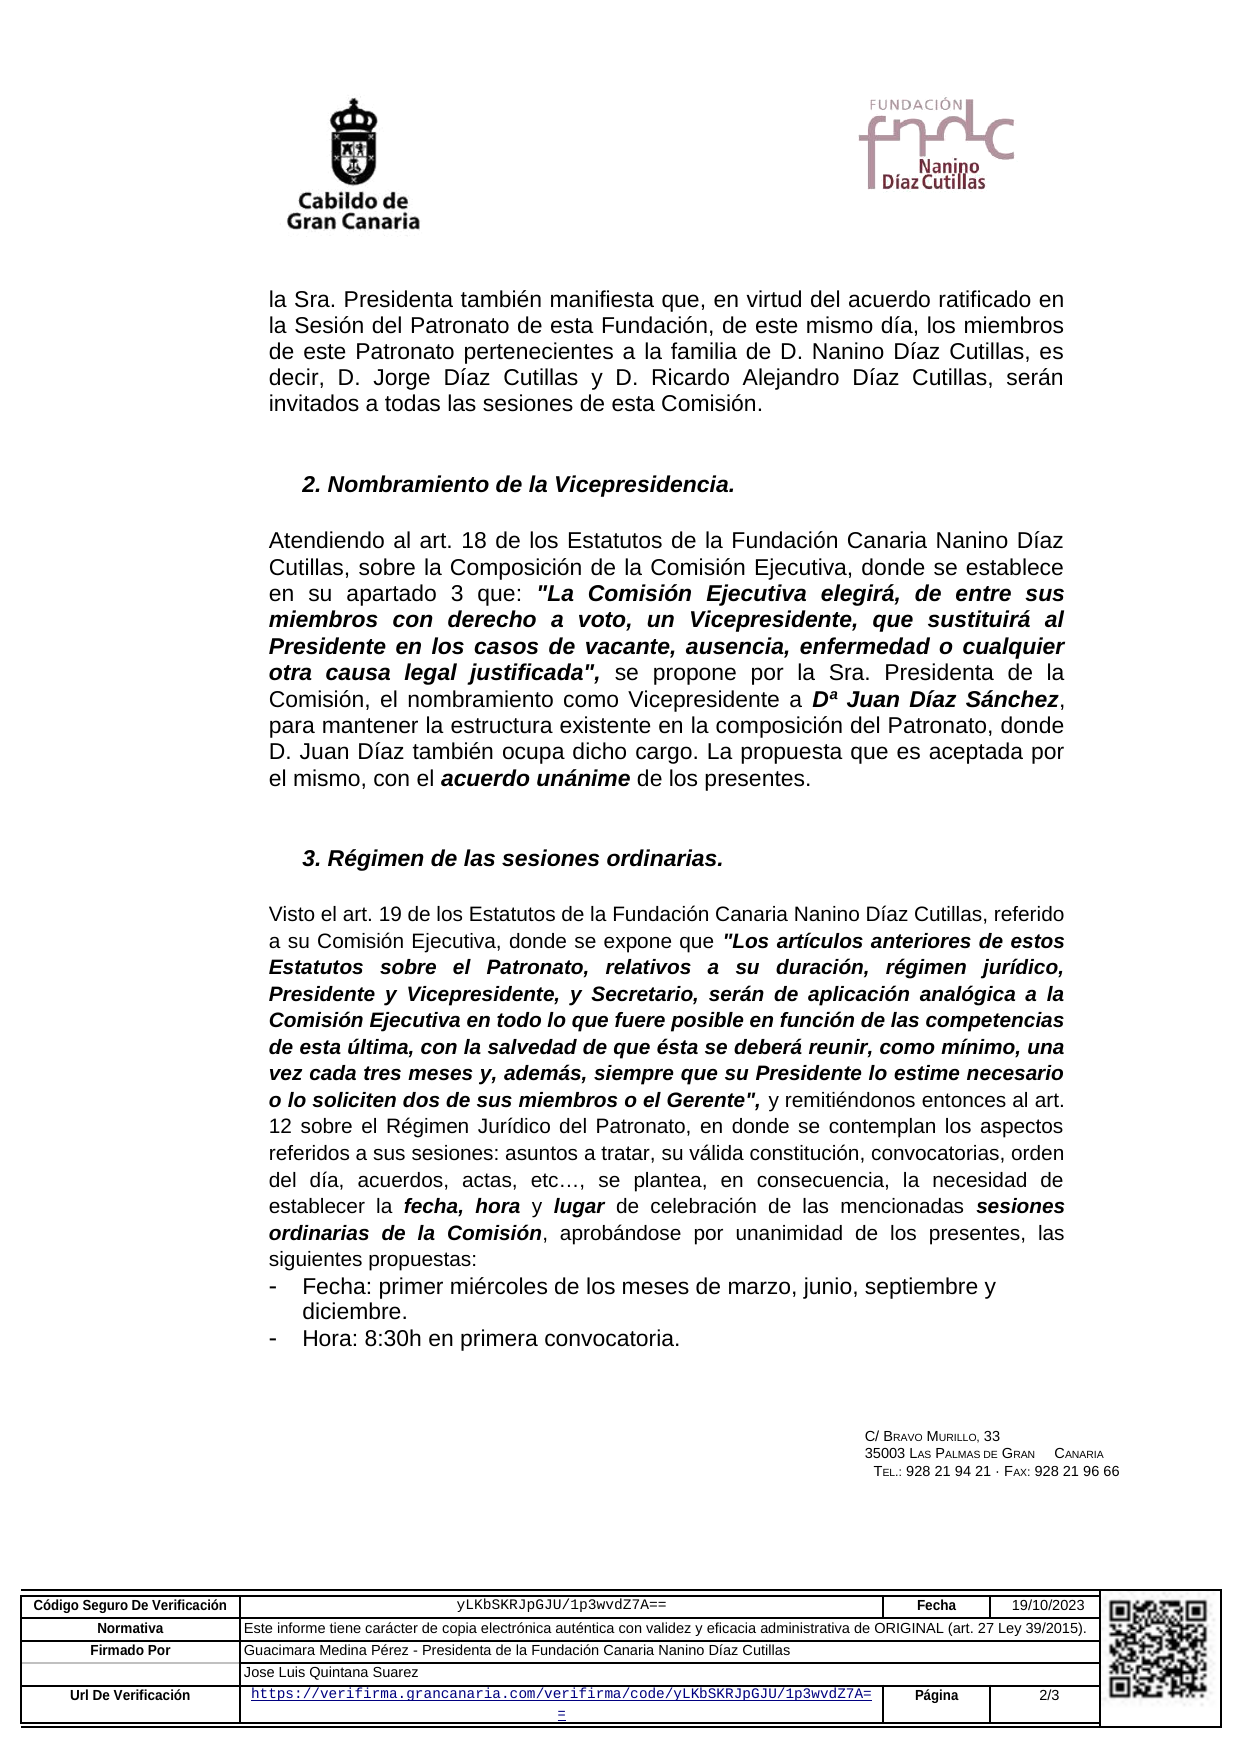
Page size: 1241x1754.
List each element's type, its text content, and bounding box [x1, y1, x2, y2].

table_cell [22, 1707, 239, 1722]
table_cell Jose Luis Quintana Suarez [241, 1664, 883, 1684]
table_cell [1101, 1707, 1220, 1722]
table_cell Guacimara Medina Pérez - Presidenta de la Fundación Canaria Nanino Díaz Cutillas [241, 1642, 883, 1662]
list Fecha: primer miércoles de los meses de marzo, junio, septiembre y diciembre. [269, 1275, 1065, 1324]
text 2. Nombramiento de la Vicepresidencia. [302, 471, 1219, 497]
table_cell [991, 1707, 1099, 1722]
table_cell Este informe tiene carácter de copia electrónica auténtica con validez y eficacia administrativa de ORIGINAL (art. 27 Ley 39/2015). [241, 1619, 1099, 1640]
table_header [990, 1591, 1099, 1595]
table_header [21, 1591, 239, 1595]
text TEL.: 928 21 94 21 · FAX: 928 21 96 66 [21, 1462, 1119, 1479]
picture [1101, 1591, 1219, 1710]
list Hora: 8:30h en primera convocatoria. [269, 1325, 1219, 1351]
table_cell 2/3 [991, 1687, 1099, 1707]
table_header [240, 1591, 883, 1595]
table_cell Fecha [884, 1597, 989, 1617]
table_cell [990, 1664, 1099, 1684]
table_cell = [241, 1707, 882, 1722]
table_cell [1101, 1722, 1220, 1726]
table_cell Página [884, 1687, 989, 1707]
text Atendiendo al art. 18 de los Estatutos de la Fundación Canaria Nanino Díaz Cutillas, sobre la Composición de la Comisión Ejecutiva, donde se establece en su apartado 3 que: "La Comisión Ejecutiva elegirá, de entre sus miembros con derecho a voto, un Vicepresidente, que sustituirá al Presidente en los casos de vacante, ausencia, enfermedad o cualquier otra causa legal justificada", se propone por la Sra. Presidenta de la Comisión, el nombramiento como Vicepresidente a Dª Juan Díaz Sánchez, para mantener la estructura existente en la composición del Patronato, donde D. Juan Díaz también ocupa dicho cargo. La propuesta que es aceptada por el mismo, con el acuerdo unánime de los presentes. [269, 527, 1065, 791]
table_header [883, 1591, 989, 1595]
table_cell [990, 1642, 1099, 1662]
picture [842, 86, 1035, 204]
picture [269, 84, 438, 242]
table_cell [883, 1664, 989, 1684]
table_cell [22, 1664, 239, 1684]
table_cell 19/10/2023 [991, 1597, 1099, 1617]
table_cell [884, 1707, 989, 1722]
table_cell Url De Verificación [22, 1687, 239, 1707]
table_cell https://verifirma.grancanaria.com/verifirma/code/yLKbSKRJpGJU/1p3wvdZ7A= [241, 1687, 882, 1707]
table_cell Normativa [22, 1619, 239, 1640]
text la Sra. Presidenta también manifiesta que, en virtud del acuerdo ratificado en la Sesión del Patronato de esta Fundación, de este mismo día, los miembros de este Patronato pertenecientes a la familia de D. Nanino Díaz Cutillas, es decir, D. Jorge Díaz Cutillas y D. Ricardo Alejandro Díaz Cutillas, serán invitados a todas las sesiones de esta Comisión. [269, 287, 1065, 416]
text 3. Régimen de las sesiones ordinarias. [302, 845, 1219, 872]
text Visto el art. 19 de los Estatutos de la Fundación Canaria Nanino Díaz Cutillas, referido a su Comisión Ejecutiva, donde se expone que "Los artículos anteriores de estos Estatutos sobre el Patronato, relativos a su duración, régimen jurídico, Presidente y Vicepresidente, y Secretario, serán de aplicación analógica a la Comisión Ejecutiva en todo lo que fuere posible en función de las competencias de esta última, con la salvedad de que ésta se deberá reunir, como mínimo, una vez cada tres meses y, además, siempre que su Presidente lo estime necesario o lo soliciten dos de sus miembros o el Gerente", y remitiéndonos entonces al art. 12 sobre el Régimen Jurídico del Patronato, en donde se contemplan los aspectos referidos a sus sesiones: asuntos a tratar, su válida constitución, convocatorias, orden del día, acuerdos, actas, etc…, se plantea, en consecuencia, la necesidad de establecer la fecha, hora y lugar de celebración de las mencionadas sesiones ordinarias de la Comisión, aprobándose por unanimidad de los presentes, las siguientes propuestas: [269, 902, 1065, 1271]
table_cell yLKbSKRJpGJU/1p3wvdZ7A== [241, 1597, 882, 1617]
table_cell Firmado Por [22, 1642, 239, 1662]
table_cell Código Seguro De Verificación [22, 1597, 239, 1617]
text C/ BRAVO MURILLO, 33 [864, 1428, 1219, 1444]
text 35003 LAS PALMAS DE GRAN CANARIA [864, 1445, 1219, 1462]
table_cell [883, 1642, 989, 1662]
